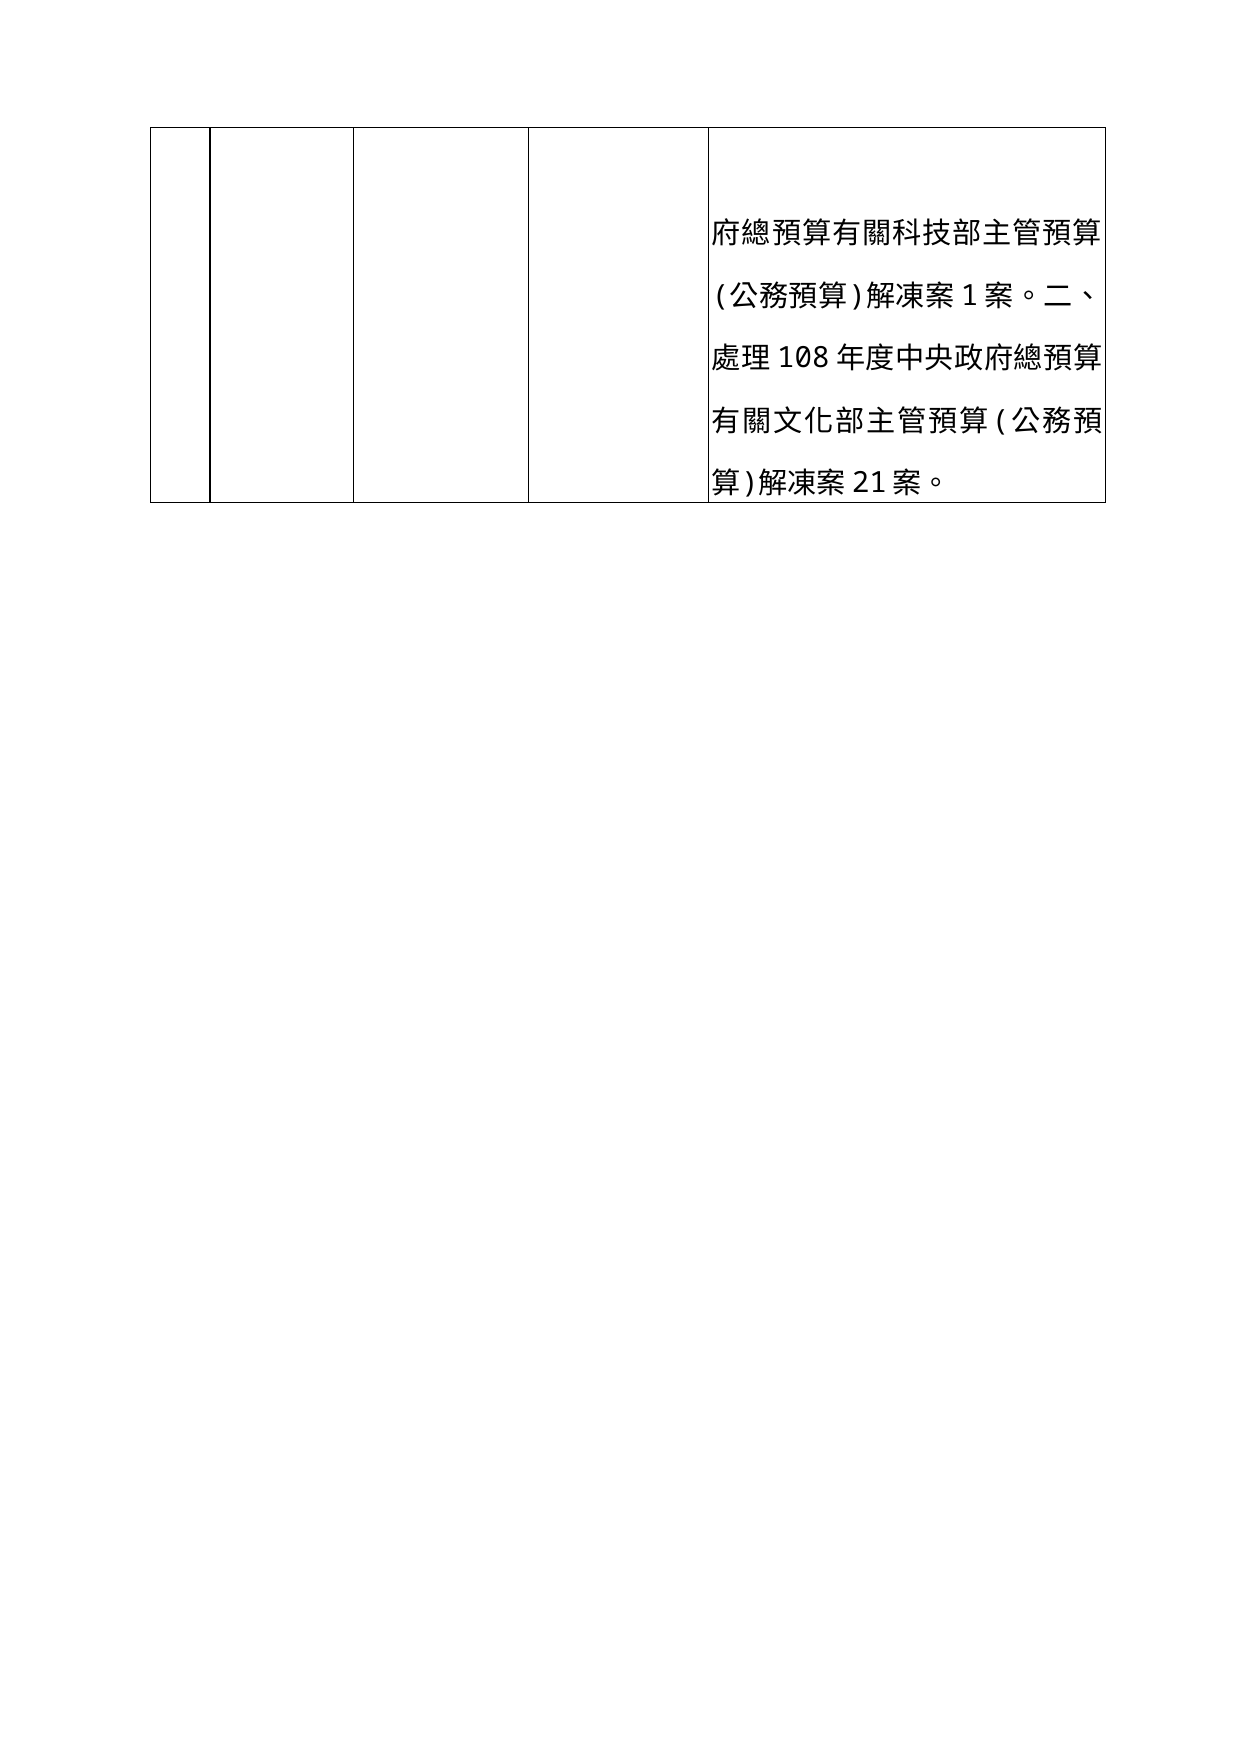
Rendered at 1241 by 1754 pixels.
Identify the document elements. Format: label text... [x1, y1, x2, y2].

table_cell [354, 128, 528, 502]
table_cell 府總預算有關科技部主管預算(公務預算)解凍案1案。二、處理108年度中央政府總預算有關文化部主管預算(公務預算)解凍案21案。 [709, 128, 1105, 502]
table_cell [211, 128, 353, 502]
table_cell [151, 128, 209, 502]
table_cell [529, 128, 708, 502]
